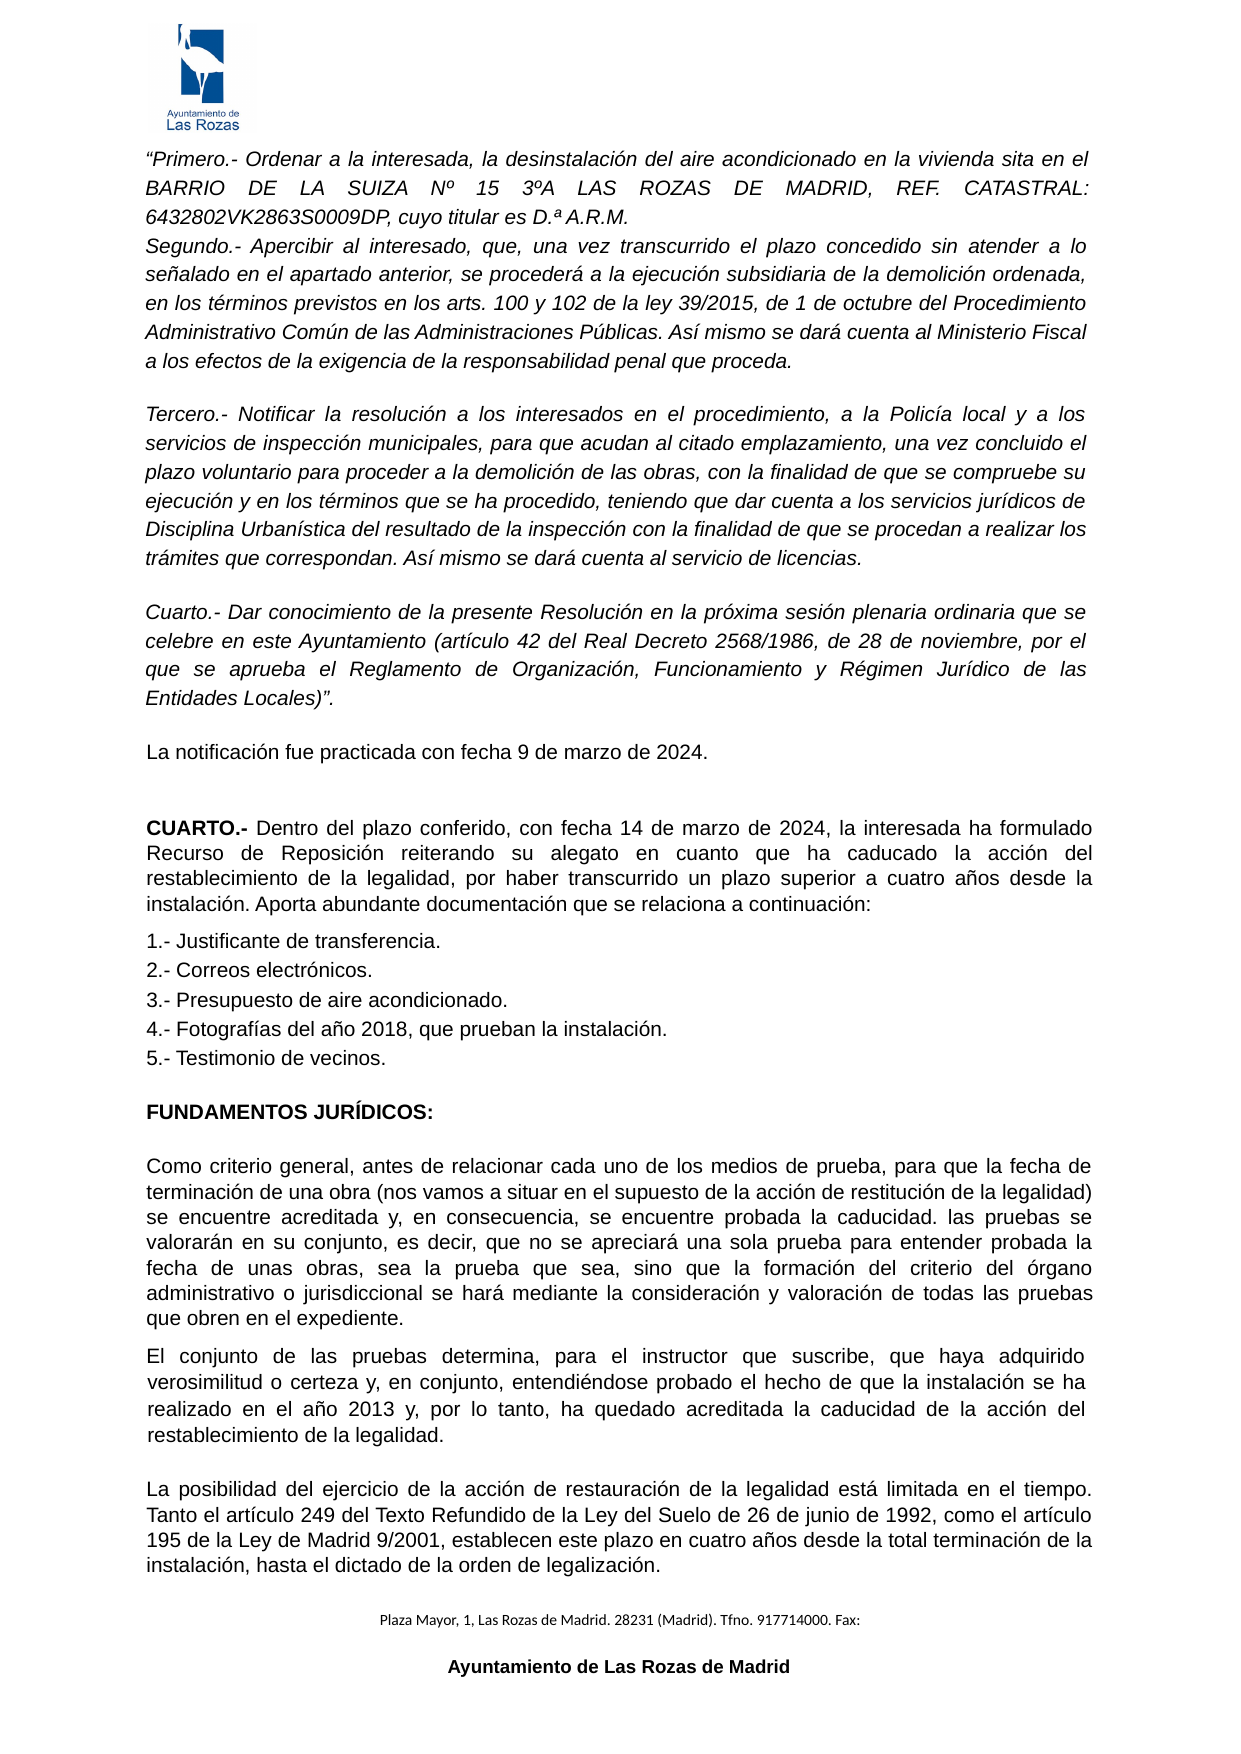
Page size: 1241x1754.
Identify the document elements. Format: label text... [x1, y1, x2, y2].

text 3.- Presupuesto de aire acondicionado. [146, 987, 1087, 1011]
text El conjunto de las pruebas determina, para el instructor que suscribe, que haya adquirido verosimilitud o certeza y, en conjunto, entendiéndose probado el hecho de que la instalación se ha realizado en el año 2013 y, por lo tanto, ha quedado acreditada la caducidad de la acción del restablecimiento de la legalidad. [146, 1344, 1087, 1447]
text Segundo.- Apercibir al interesado, que, una vez transcurrido el plazo concedido sin atender a lo señalado en el apartado anterior, se procederá a la ejecución subsidiaria de la demolición ordenada, en los términos previstos en los arts. 100 y 102 de la ley 39/2015, de 1 de octubre del Procedimiento Administrativo Común de las Administraciones Públicas. Así mismo se dará cuenta al Ministerio Fiscal a los efectos de la exigencia de la responsabilidad penal que proceda. [145, 233, 1090, 372]
text La posibilidad del ejercicio de la acción de restauración de la legalidad está limitada en el tiempo. Tanto el artículo 249 del Texto Refundido de la Ley del Suelo de 26 de junio de 1992, como el artículo 195 de la Ley de Madrid 9/2001, establecen este plazo en cuatro años desde la total terminación de la instalación, hasta el dictado de la orden de legalización. [146, 1477, 1094, 1577]
text Como criterio general, antes de relacionar cada uno de los medios de prueba, para que la fecha de terminación de una obra (nos vamos a situar en el supuesto de la acción de restitución de la legalidad) se encuentre acreditada y, en consecuencia, se encuentre probada la caducidad. las pruebas se valorarán en su conjunto, es decir, que no se apreciará una sola prueba para entender probada la fecha de unas obras, sea la prueba que sea, sino que la formación del criterio del órgano administrativo o jurisdiccional se hará mediante la consideración y valoración de todas las pruebas que obren en el expediente. [146, 1154, 1094, 1330]
text CUARTO.- Dentro del plazo conferido, con fecha 14 de marzo de 2024, la interesada ha formulado Recurso de Reposición reiterando su alegato en cuanto que ha caducado la acción del restablecimiento de la legalidad, por haber transcurrido un plazo superior a cuatro años desde la instalación. Aporta abundante documentación que se relaciona a continuación: [146, 815, 1094, 915]
text FUNDAMENTOS JURÍDICOS: [146, 1100, 1087, 1124]
text “Primero.- Ordenar a la interesada, la desinstalación del aire acondicionado en la vivienda sita en el BARRIO DE LA SUIZA Nº 15 3ºA LAS ROZAS DE MADRID, REF. CATASTRAL: 6432802VK2863S0009DP, cuyo titular es D.ª A.R.M. [145, 147, 1090, 229]
text 4.- Fotografías del año 2018, que prueban la instalación. [146, 1017, 1087, 1041]
text 2.- Correos electrónicos. [146, 958, 1087, 982]
text 5.- Testimonio de vecinos. [146, 1046, 1087, 1070]
text Tercero.- Notificar la resolución a los interesados en el procedimiento, a la Policía local y a los servicios de inspección municipales, para que acudan al citado emplazamiento, una vez concluido el plazo voluntario para proceder a la demolición de las obras, con la finalidad de que se compruebe su ejecución y en los términos que se ha procedido, teniendo que dar cuenta a los servicios jurídicos de Disciplina Urbanística del resultado de la inspección con la finalidad de que se procedan a realizar los trámites que correspondan. Así mismo se dará cuenta al servicio de licencias. [145, 402, 1090, 570]
text Cuarto.- Dar conocimiento de la presente Resolución en la próxima sesión plenaria ordinaria que se celebre en este Ayuntamiento (artículo 42 del Real Decreto 2568/1986, de 28 de noviembre, por el que se aprueba el Reglamento de Organización, Funcionamiento y Régimen Jurídico de las Entidades Locales)”. [145, 600, 1090, 710]
text La notificación fue practicada con fecha 9 de marzo de 2024. [146, 740, 1094, 764]
text 1.- Justificante de transferencia. [146, 929, 1087, 953]
